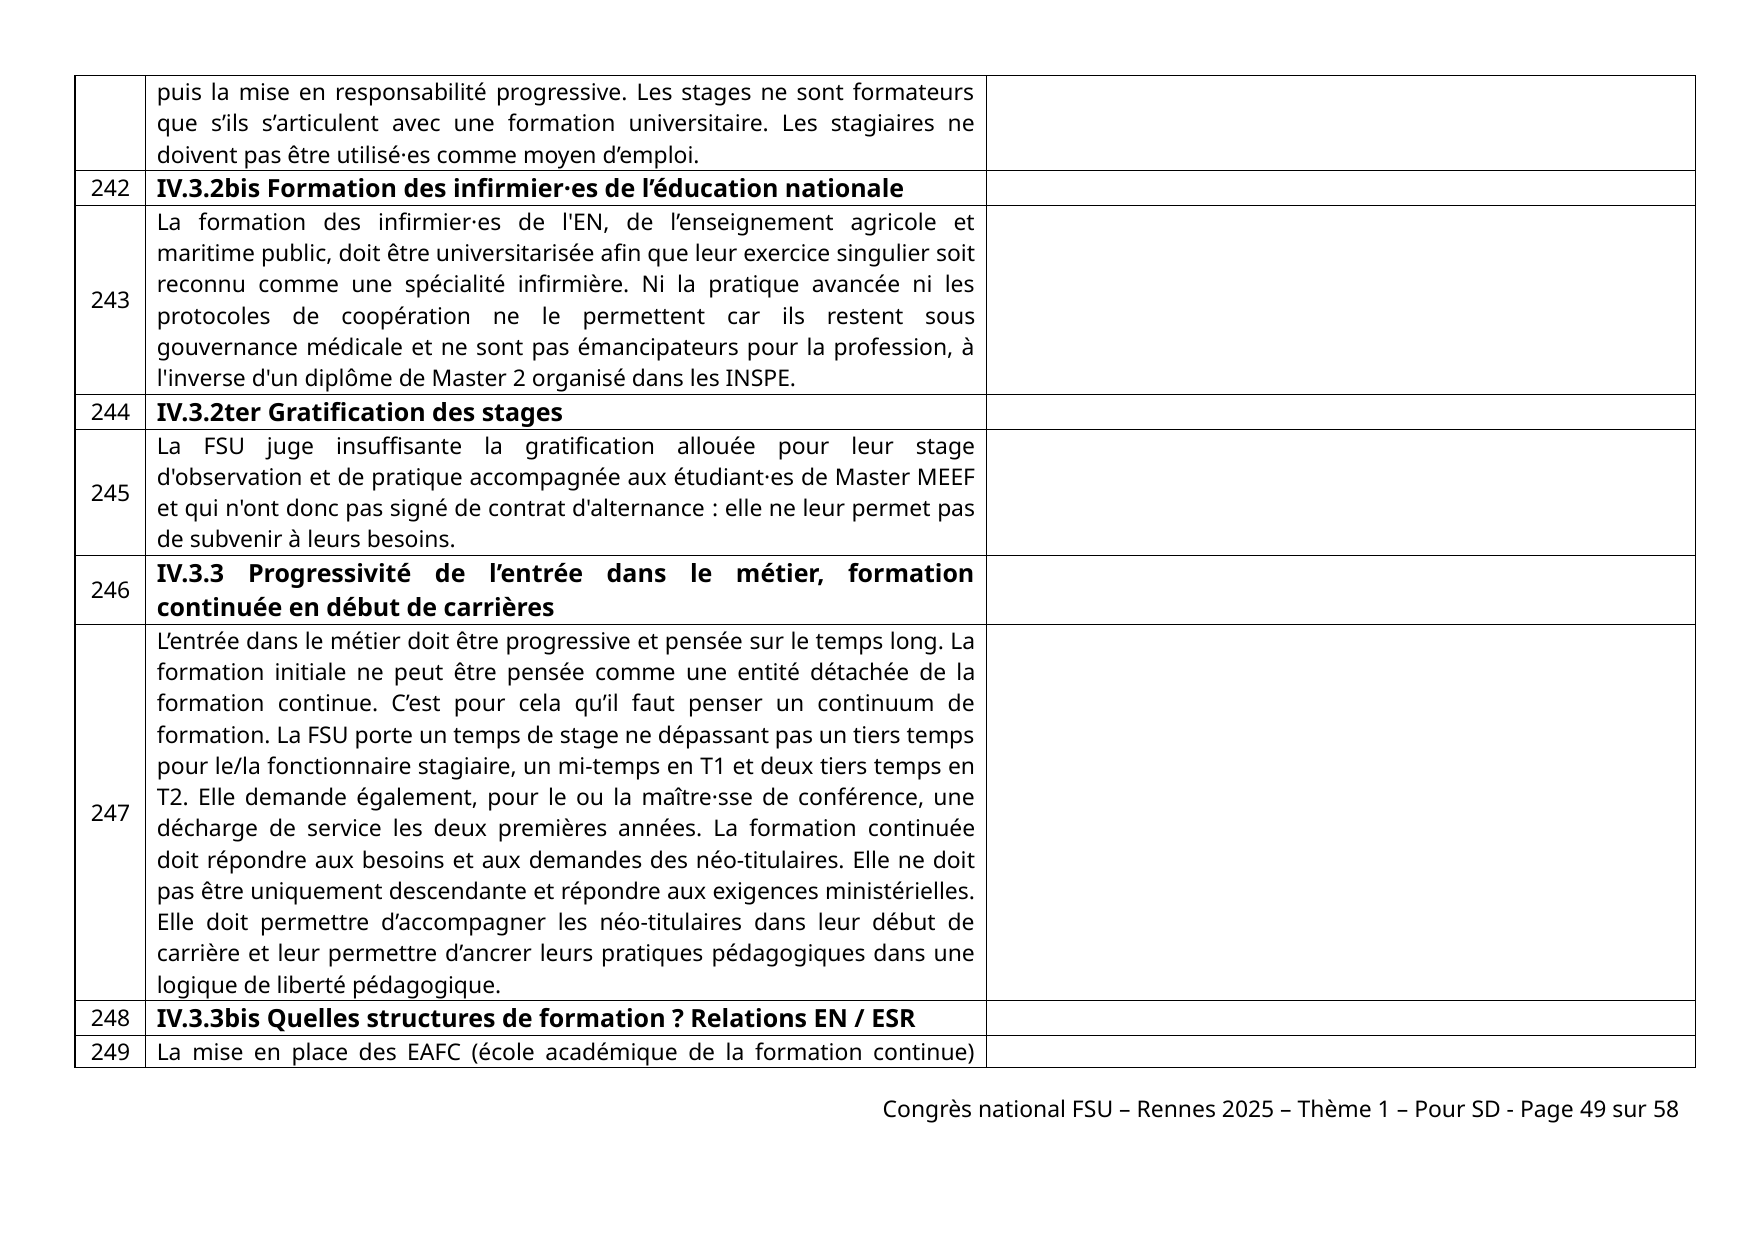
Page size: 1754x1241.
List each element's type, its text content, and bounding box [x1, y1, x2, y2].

table_cell IV.3.3bis Quelles structures de formation ? Relations EN / ESR [146, 1001, 986, 1035]
table_cell [987, 556, 1695, 624]
table_cell [987, 395, 1695, 428]
table_cell IV.3.3 Progressivité de l’entrée dans le métier, formation continuée en début de carrières [146, 556, 986, 624]
table_cell [987, 1036, 1695, 1067]
table_cell 248 [76, 1001, 145, 1035]
table_cell [987, 206, 1695, 393]
table_cell 243 [76, 206, 145, 393]
table_cell 247 [76, 625, 145, 1000]
table_cell 244 [76, 395, 145, 428]
table_cell [987, 1001, 1695, 1035]
table_cell puis la mise en responsabilité progressive. Les stages ne sont formateurs que s’ils s’articulent avec une formation universitaire. Les stagiaires ne doivent pas être utilisé·es comme moyen d’emploi. [146, 76, 986, 170]
table_cell 249 [76, 1036, 145, 1067]
table_cell L’entrée dans le métier doit être progressive et pensée sur le temps long. La formation initiale ne peut être pensée comme une entité détachée de la formation continue. C’est pour cela qu’il faut penser un continuum de formation. La FSU porte un temps de stage ne dépassant pas un tiers temps pour le/la fonctionnaire stagiaire, un mi-temps en T1 et deux tiers temps en T2. Elle demande également, pour le ou la maître·sse de conférence, une décharge de service les deux premières années. La formation continuée doit répondre aux besoins et aux demandes des néo-titulaires. Elle ne doit pas être uniquement descendante et répondre aux exigences ministérielles. Elle doit permettre d’accompagner les néo-titulaires dans leur début de carrière et leur permettre d’ancrer leurs pratiques pédagogiques dans une logique de liberté pédagogique. [146, 625, 986, 1000]
table_cell [987, 430, 1695, 554]
table_cell 246 [76, 556, 145, 624]
table_cell 242 [76, 171, 145, 205]
table_cell [987, 76, 1695, 170]
table_cell La FSU juge insuffisante la gratification allouée pour leur stage d'observation et de pratique accompagnée aux étudiant·es de Master MEEF et qui n'ont donc pas signé de contrat d'alternance : elle ne leur permet pas de subvenir à leurs besoins. [146, 430, 986, 554]
table_cell [76, 76, 145, 170]
table_cell La formation des infirmier·es de l'EN, de l’enseignement agricole et maritime public, doit être universitarisée afin que leur exercice singulier soit reconnu comme une spécialité infirmière. Ni la pratique avancée ni les protocoles de coopération ne le permettent car ils restent sous gouvernance médicale et ne sont pas émancipateurs pour la profession, à l'inverse d'un diplôme de Master 2 organisé dans les INSPE. [146, 206, 986, 393]
table_cell [987, 625, 1695, 1000]
table_cell IV.3.2bis Formation des infirmier·es de l’éducation nationale [146, 171, 986, 205]
table_cell La mise en place des EAFC (école académique de la formation continue) [146, 1036, 986, 1067]
table_cell 245 [76, 430, 145, 554]
table_cell IV.3.2ter Gratification des stages [146, 395, 986, 428]
table_cell [987, 171, 1695, 205]
